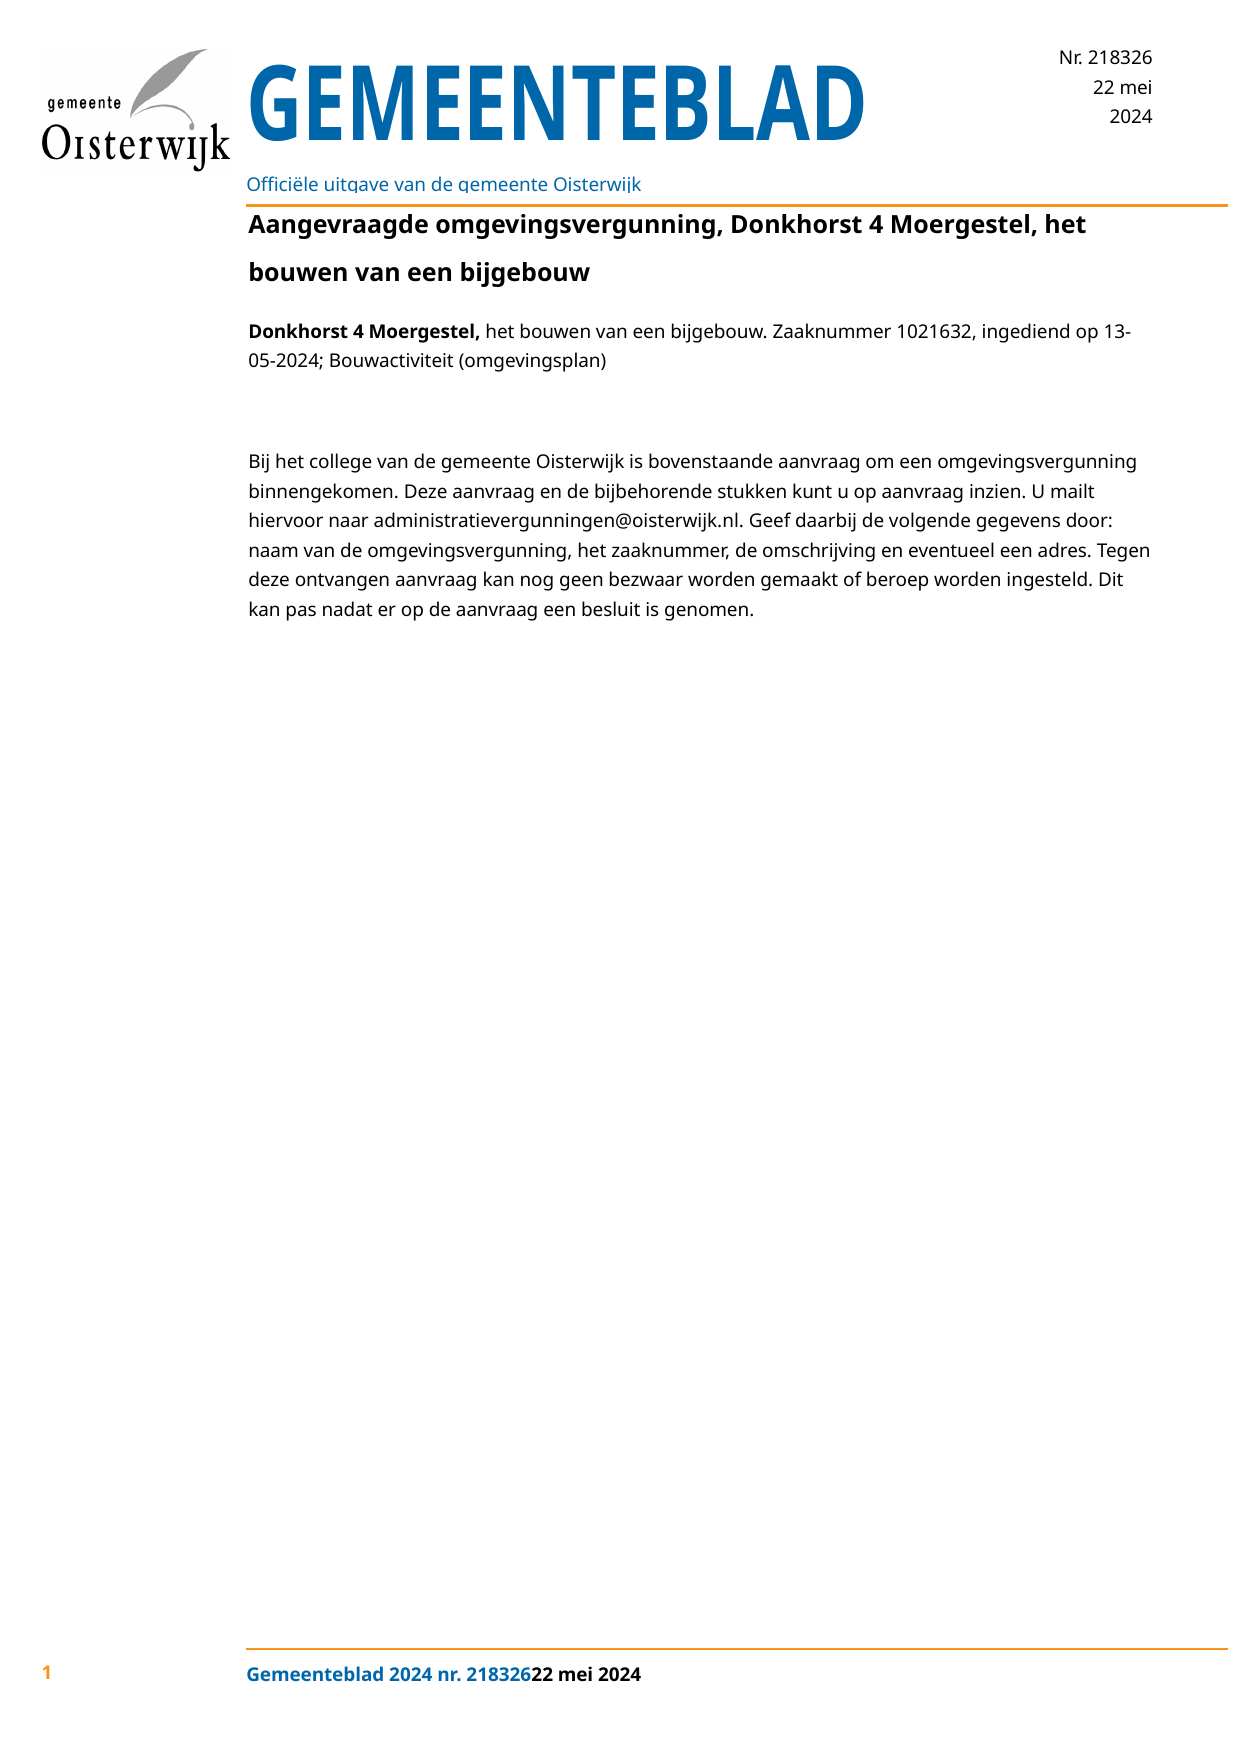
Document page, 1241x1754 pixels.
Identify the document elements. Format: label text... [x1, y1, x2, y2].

picture [41, 47, 231, 172]
text Aangevraagde omgevingsvergunning, Donkhorst 4 Moergestel, het bouwen van een bijgebouw [248, 207, 1152, 288]
text Donkhorst 4 Moergestel, het bouwen van een bijgebouw. Zaaknummer 1021632, ingediend op 13-05-2024; Bouwactiviteit (omgevingsplan) [248, 318, 1152, 373]
text Bij het college van de gemeente Oisterwijk is bovenstaande aanvraag om een omgevingsvergunning binnengekomen. Deze aanvraag en de bijbehorende stukken kunt u op aanvraag inzien. U mailt hiervoor naar administratievergunningen@oisterwijk.nl. Geef daarbij de volgende gegevens door: naam van de omgevingsvergunning, het zaaknummer, de omschrijving en eventueel een adres. Tegen deze ontvangen aanvraag kan nog geen bezwaar worden gemaakt of beroep worden ingesteld. Dit kan pas nadat er op de aanvraag een besluit is genomen. [248, 448, 1152, 622]
